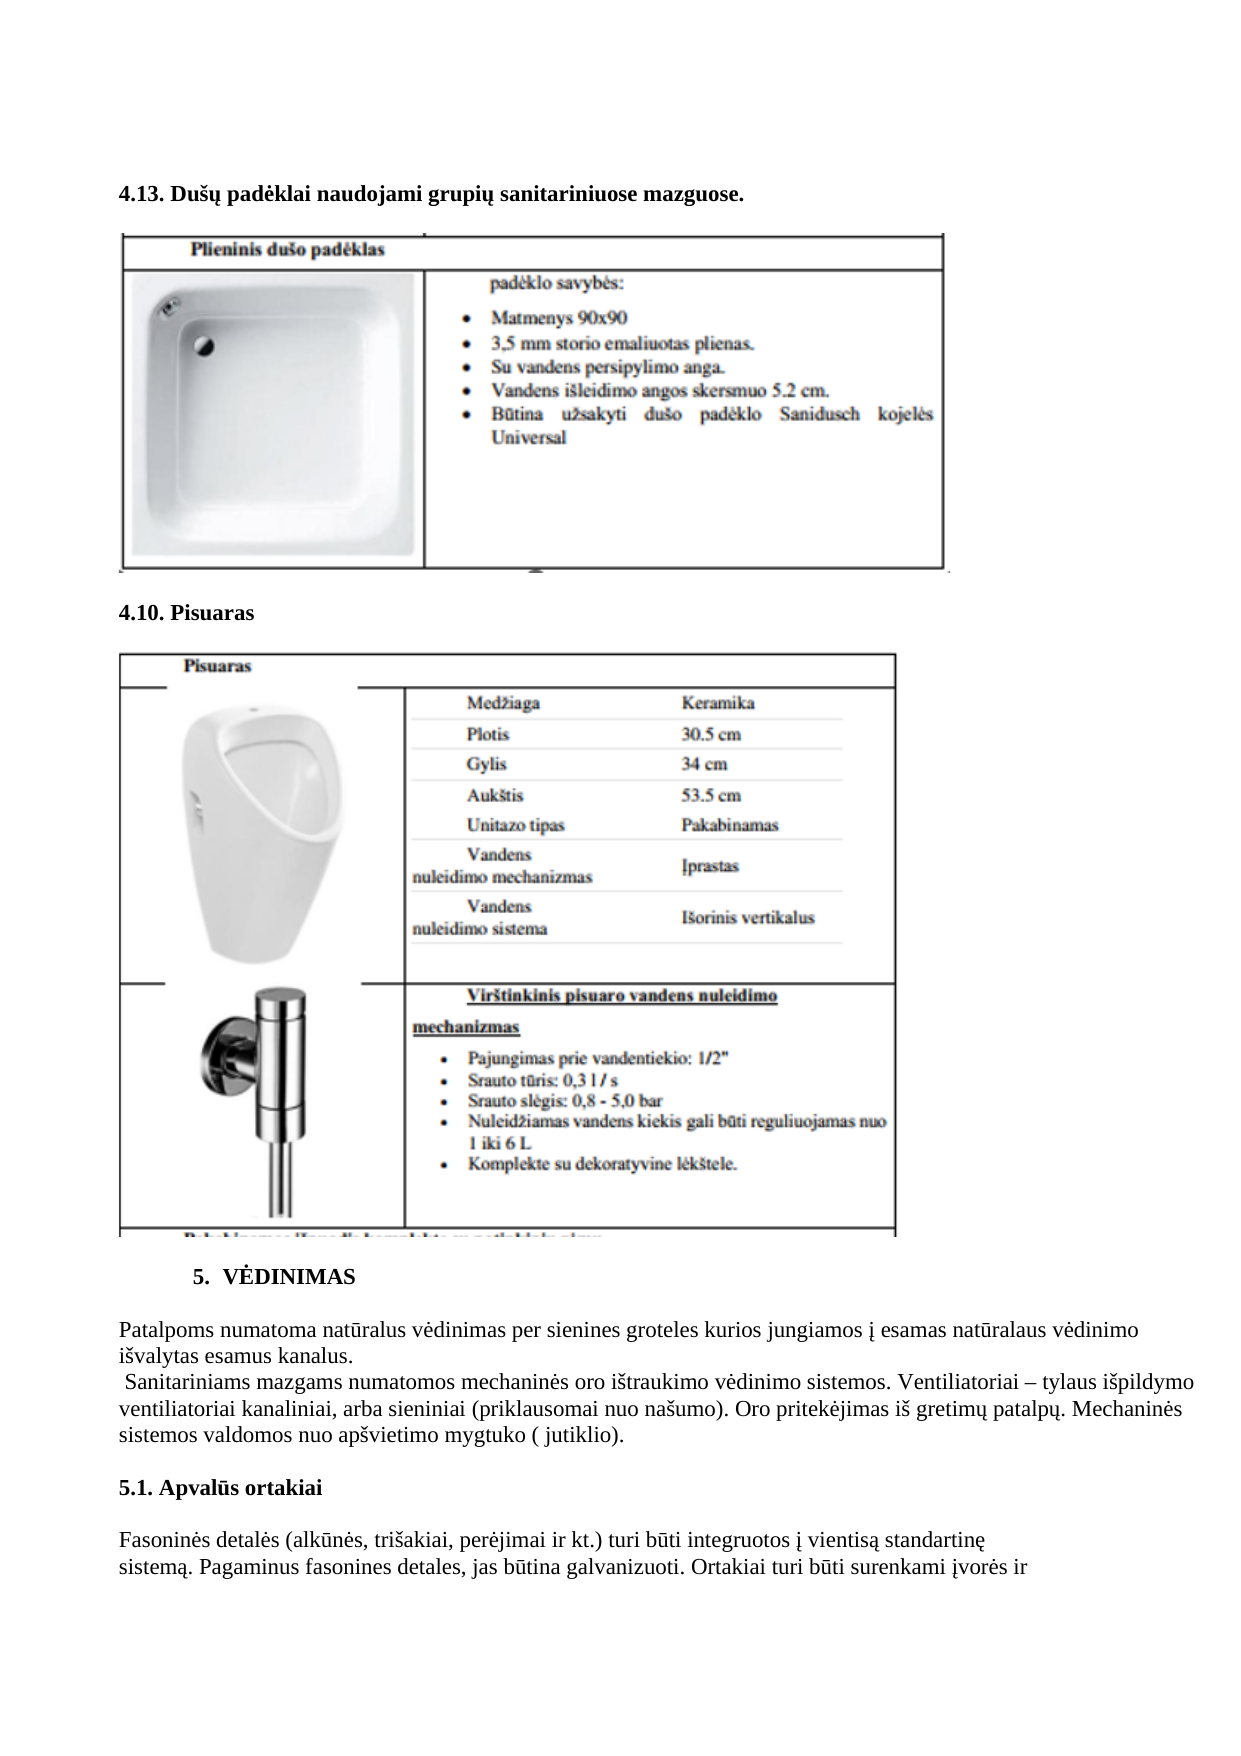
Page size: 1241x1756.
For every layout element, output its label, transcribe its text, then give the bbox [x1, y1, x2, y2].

list VĖDINIMAS [193, 1263, 1216, 1289]
text 5.1. Apvalūs ortakiai [119, 1474, 1216, 1500]
text 4.10. Pisuaras [119, 599, 1216, 625]
text Patalpoms numatoma natūralus vėdinimas per sienines groteles kurios jungiamos į esamas natūralaus vėdinimo išvalytas esamus kanalus. [119, 1316, 1216, 1368]
text sistemą. Pagaminus fasonines detales, jas būtina galvanizuoti. Ortakiai turi būti surenkami įvorės ir [119, 1553, 1216, 1579]
text Fasoninės detalės (alkūnės, trišakiai, perėjimai ir kt.) turi būti integruotos į vientisą standartinę [119, 1526, 1216, 1553]
text Sanitariniams mazgams numatomos mechaninės oro ištraukimo vėdinimo sistemos. Ventiliatoriai – tylaus išpildymo ventiliatoriai kanaliniai, arba sieniniai (priklausomai nuo našumo). Oro pritekėjimas iš gretimų patalpų. Mechaninės sistemos valdomos nuo apšvietimo mygtuko ( jutiklio). [119, 1368, 1216, 1447]
text 4.13. Dušų padėklai naudojami grupių sanitariniuose mazguose. [119, 181, 1216, 207]
